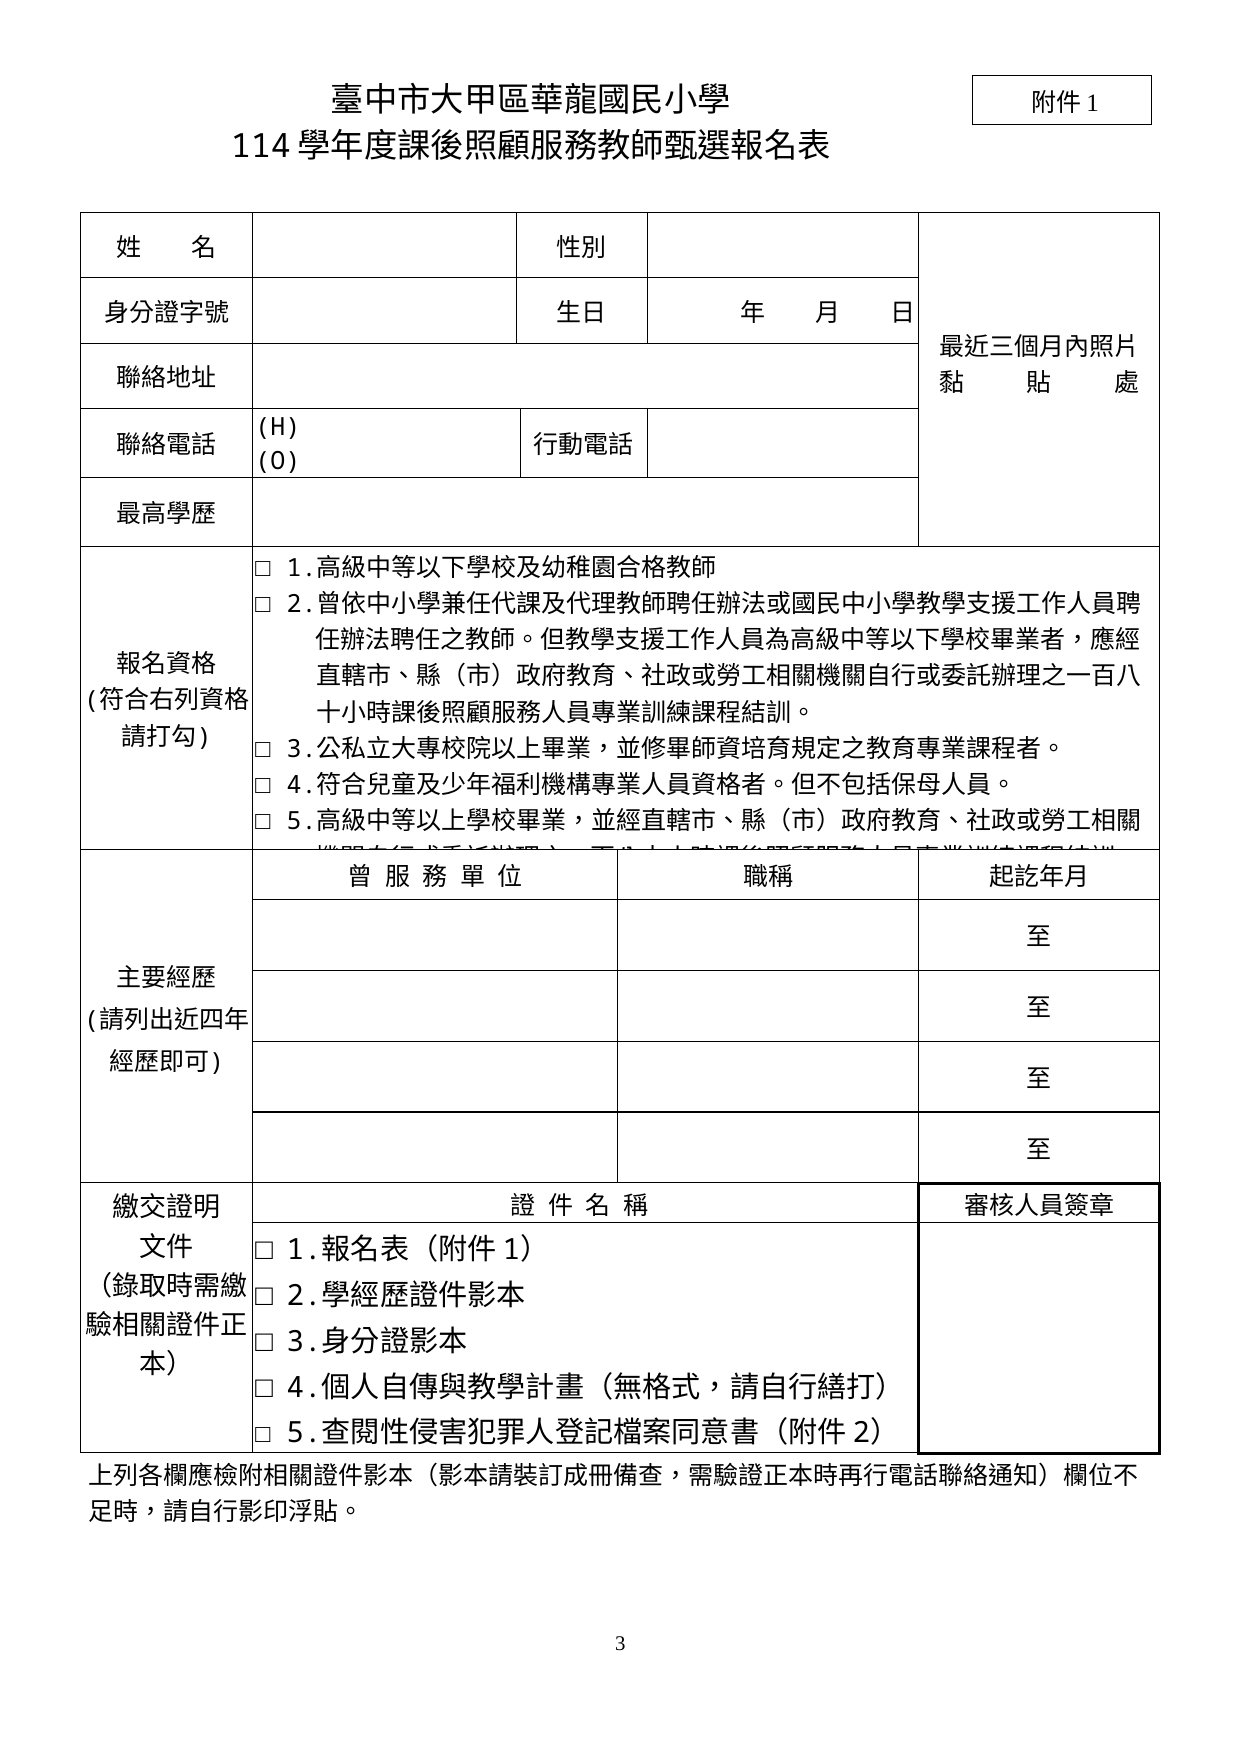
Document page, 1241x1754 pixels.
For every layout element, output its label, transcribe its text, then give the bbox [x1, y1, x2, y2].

table_cell 至 [919, 900, 1159, 970]
table_header [648, 213, 918, 277]
table_cell 審核人員簽章 [920, 1185, 1158, 1222]
table_cell 行動電話 [521, 409, 647, 477]
table_cell 報名資格 (符合右列資格請打勾) [81, 547, 252, 849]
table_cell 1.高級中等以下學校及幼稚園合格教師 2.曾依中小學兼任代課及代理教師聘任辦法或國民中小學教學支援工作人員聘 任辦法聘任之教師。但教學支援工作人員為高級中等以下學校畢業者，應經直轄市、縣（市）政府教育、社政或勞工相關機關自行或委託辦理之一百八十小時課後照顧服務人員專業訓練課程結訓。 3.公私立大專校院以上畢業，並修畢師資培育規定之教育專業課程者。 4.符合兒童及少年福利機構專業人員資格者。但不包括保母人員。 5.高級中等以上學校畢業，並經直轄市、縣（市）政府教育、社政或勞工相關 機關自行或委託辦理之一百八十小時課後照顧服務人員專業訓練課程結訓。 [253, 547, 1159, 849]
table_cell 聯絡電話 [81, 409, 252, 477]
table_cell 至 [919, 971, 1159, 1041]
text 上列各欄應檢附相關證件影本（影本請裝訂成冊備查，需驗證正本時再行電話聯絡通知）欄位不足時，請自行影印浮貼。 [89, 1455, 1152, 1528]
table_cell [618, 971, 918, 1041]
table_cell 最高學歷 [81, 478, 252, 546]
table_cell 1.報名表（附件1） 2.學經歷證件影本 3.身分證影本 4.個人自傳與教學計畫（無格式，請自行繕打） 5.查閱性侵害犯罪人登記檔案同意書（附件2） [253, 1223, 917, 1452]
table_cell 聯絡地址 [81, 344, 252, 408]
table_cell [253, 1113, 617, 1182]
table_cell 年 月 日 [648, 278, 918, 342]
table_cell [253, 971, 617, 1041]
table_cell 證 件 名 稱 [253, 1183, 917, 1222]
text 附件1 [1031, 82, 1151, 119]
table_cell 曾 服 務 單 位 [253, 850, 617, 899]
table_cell [618, 1042, 918, 1111]
table_cell 至 [919, 1113, 1159, 1182]
table_cell [618, 1113, 918, 1182]
table_cell 主要經歷 (請列出近四年經歷即可) [81, 850, 252, 1182]
table_cell [253, 278, 516, 342]
table_cell [253, 900, 617, 970]
table_header 姓 名 [81, 213, 252, 277]
table_cell 職稱 [618, 850, 918, 899]
table_cell [253, 344, 918, 408]
table_cell [618, 900, 918, 970]
table_cell 至 [919, 1042, 1159, 1111]
table_cell [648, 409, 918, 477]
table_cell 起訖年月 [919, 850, 1159, 899]
table_cell (H) (O) [253, 409, 520, 477]
table_header 性別 [517, 213, 647, 277]
table_cell [920, 1223, 1158, 1452]
table_header 最近三個月內照片 黏 貼 處 [919, 213, 1159, 546]
table_cell [253, 1042, 617, 1111]
table_cell 身分證字號 [81, 278, 252, 342]
table_cell 繳交證明 文件 （錄取時需繳驗相關證件正本） [81, 1183, 252, 1452]
table_cell [253, 478, 918, 546]
text 臺中市大甲區華龍國民小學 114學年度課後照顧服務教師甄選報名表 [89, 75, 1152, 167]
table_cell 生日 [517, 278, 647, 342]
table_header [253, 213, 516, 277]
